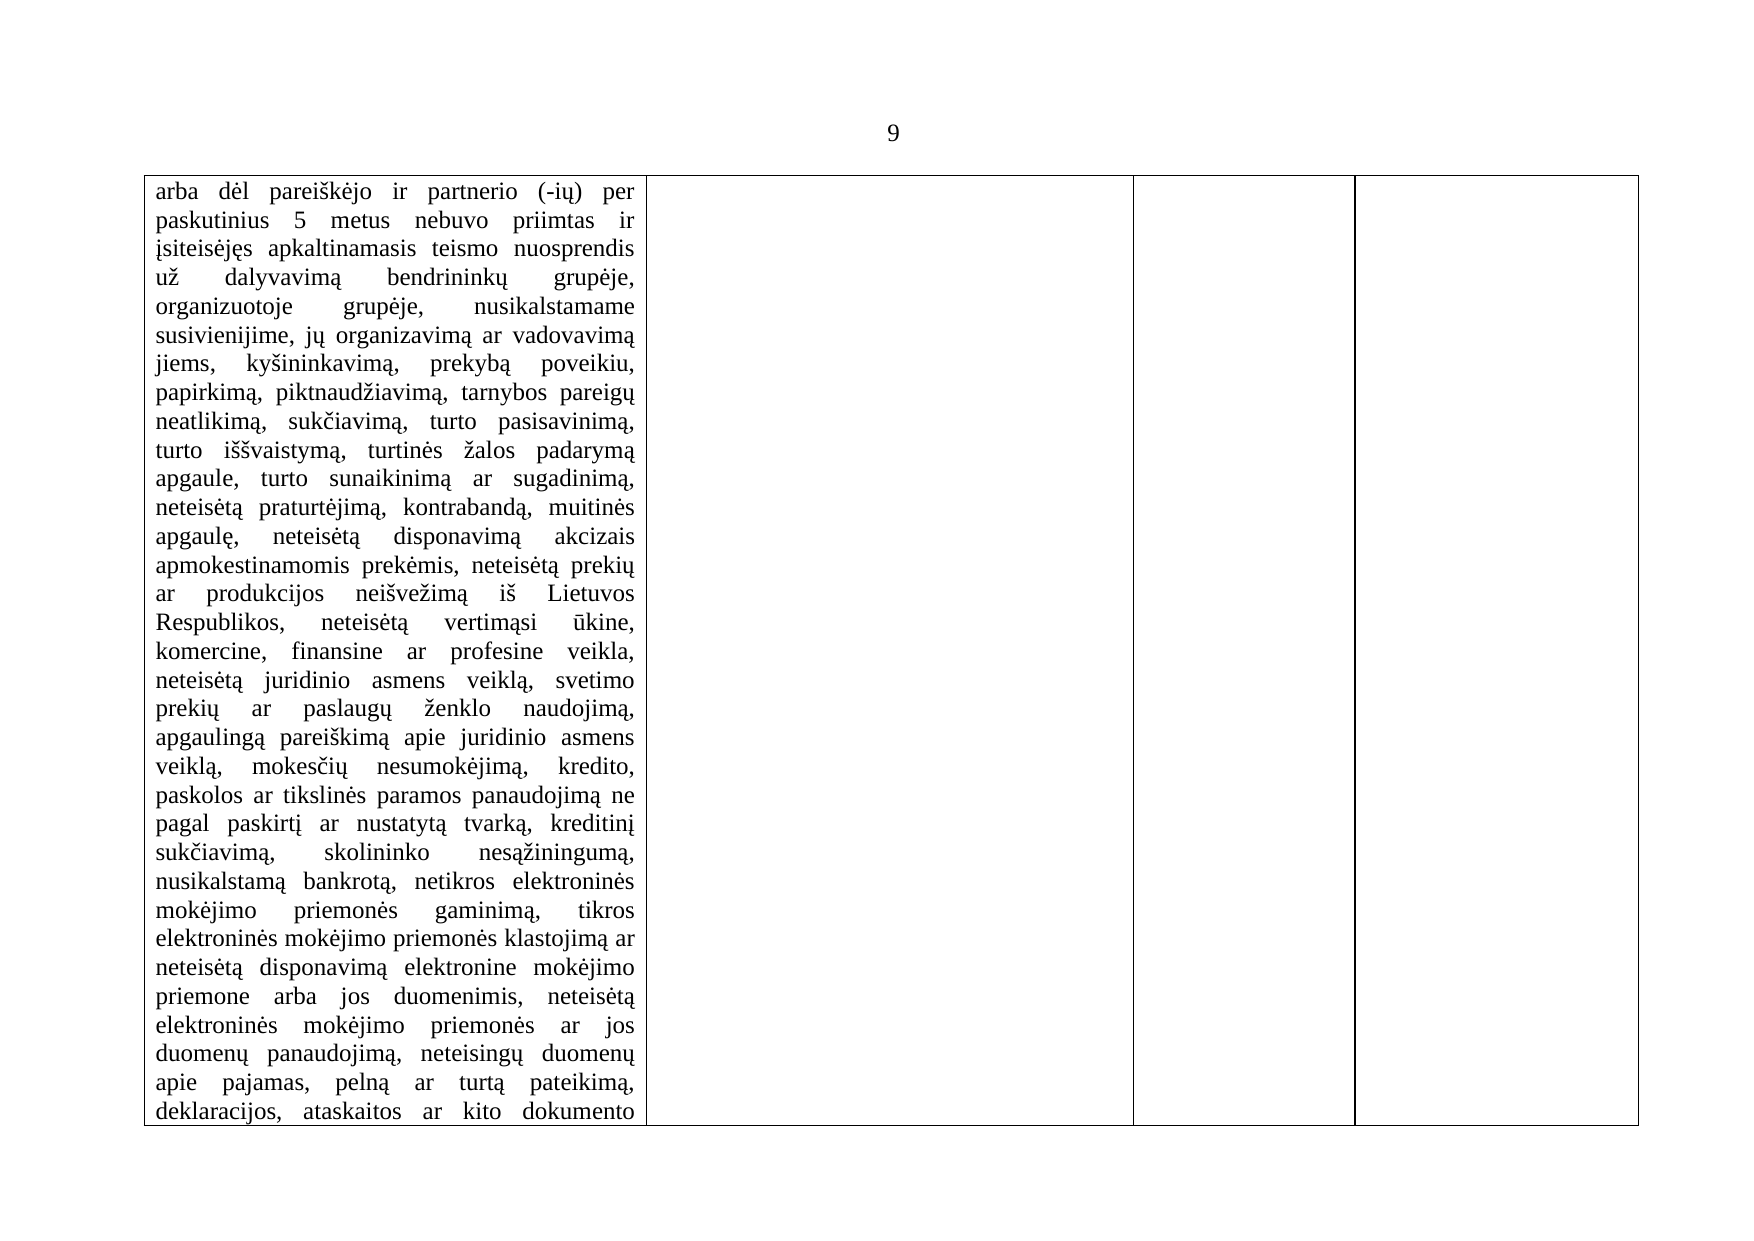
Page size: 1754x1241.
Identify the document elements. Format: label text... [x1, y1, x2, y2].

table_cell arba dėl pareiškėjo ir partnerio (-ių) per paskutinius 5 metus nebuvo priimtas ir įsiteisėjęs apkaltinamasis teismo nuosprendis už dalyvavimą bendrininkų grupėje, organizuotoje grupėje, nusikalstamame susivienijime, jų organizavimą ar vadovavimą jiems, kyšininkavimą, prekybą poveikiu, papirkimą, piktnaudžiavimą, tarnybos pareigų neatlikimą, sukčiavimą, turto pasisavinimą, turto iššvaistymą, turtinės žalos padarymą apgaule, turto sunaikinimą ar sugadinimą, neteisėtą praturtėjimą, kontrabandą, muitinės apgaulę, neteisėtą disponavimą akcizais apmokestinamomis prekėmis, neteisėtą prekių ar produkcijos neišvežimą iš Lietuvos Respublikos, neteisėtą vertimąsi ūkine, komercine, finansine ar profesine veikla, neteisėtą juridinio asmens veiklą, svetimo prekių ar paslaugų ženklo naudojimą, apgaulingą pareiškimą apie juridinio asmens veiklą, mokesčių nesumokėjimą, kredito, paskolos ar tikslinės paramos panaudojimą ne pagal paskirtį ar nustatytą tvarką, kreditinį sukčiavimą, skolininko nesąžiningumą, nusikalstamą bankrotą, netikros elektroninės mokėjimo priemonės gaminimą, tikros elektroninės mokėjimo priemonės klastojimą ar neteisėtą disponavimą elektronine mokėjimo priemone arba jos duomenimis, neteisėtą elektroninės mokėjimo priemonės ar jos duomenų panaudojimą, neteisingų duomenų apie pajamas, pelną ar turtą pateikimą, deklaracijos, ataskaitos ar kito dokumento [145, 176, 646, 1125]
table_cell [1356, 176, 1638, 1125]
table_cell [647, 176, 1133, 1125]
table_cell [1134, 176, 1354, 1125]
